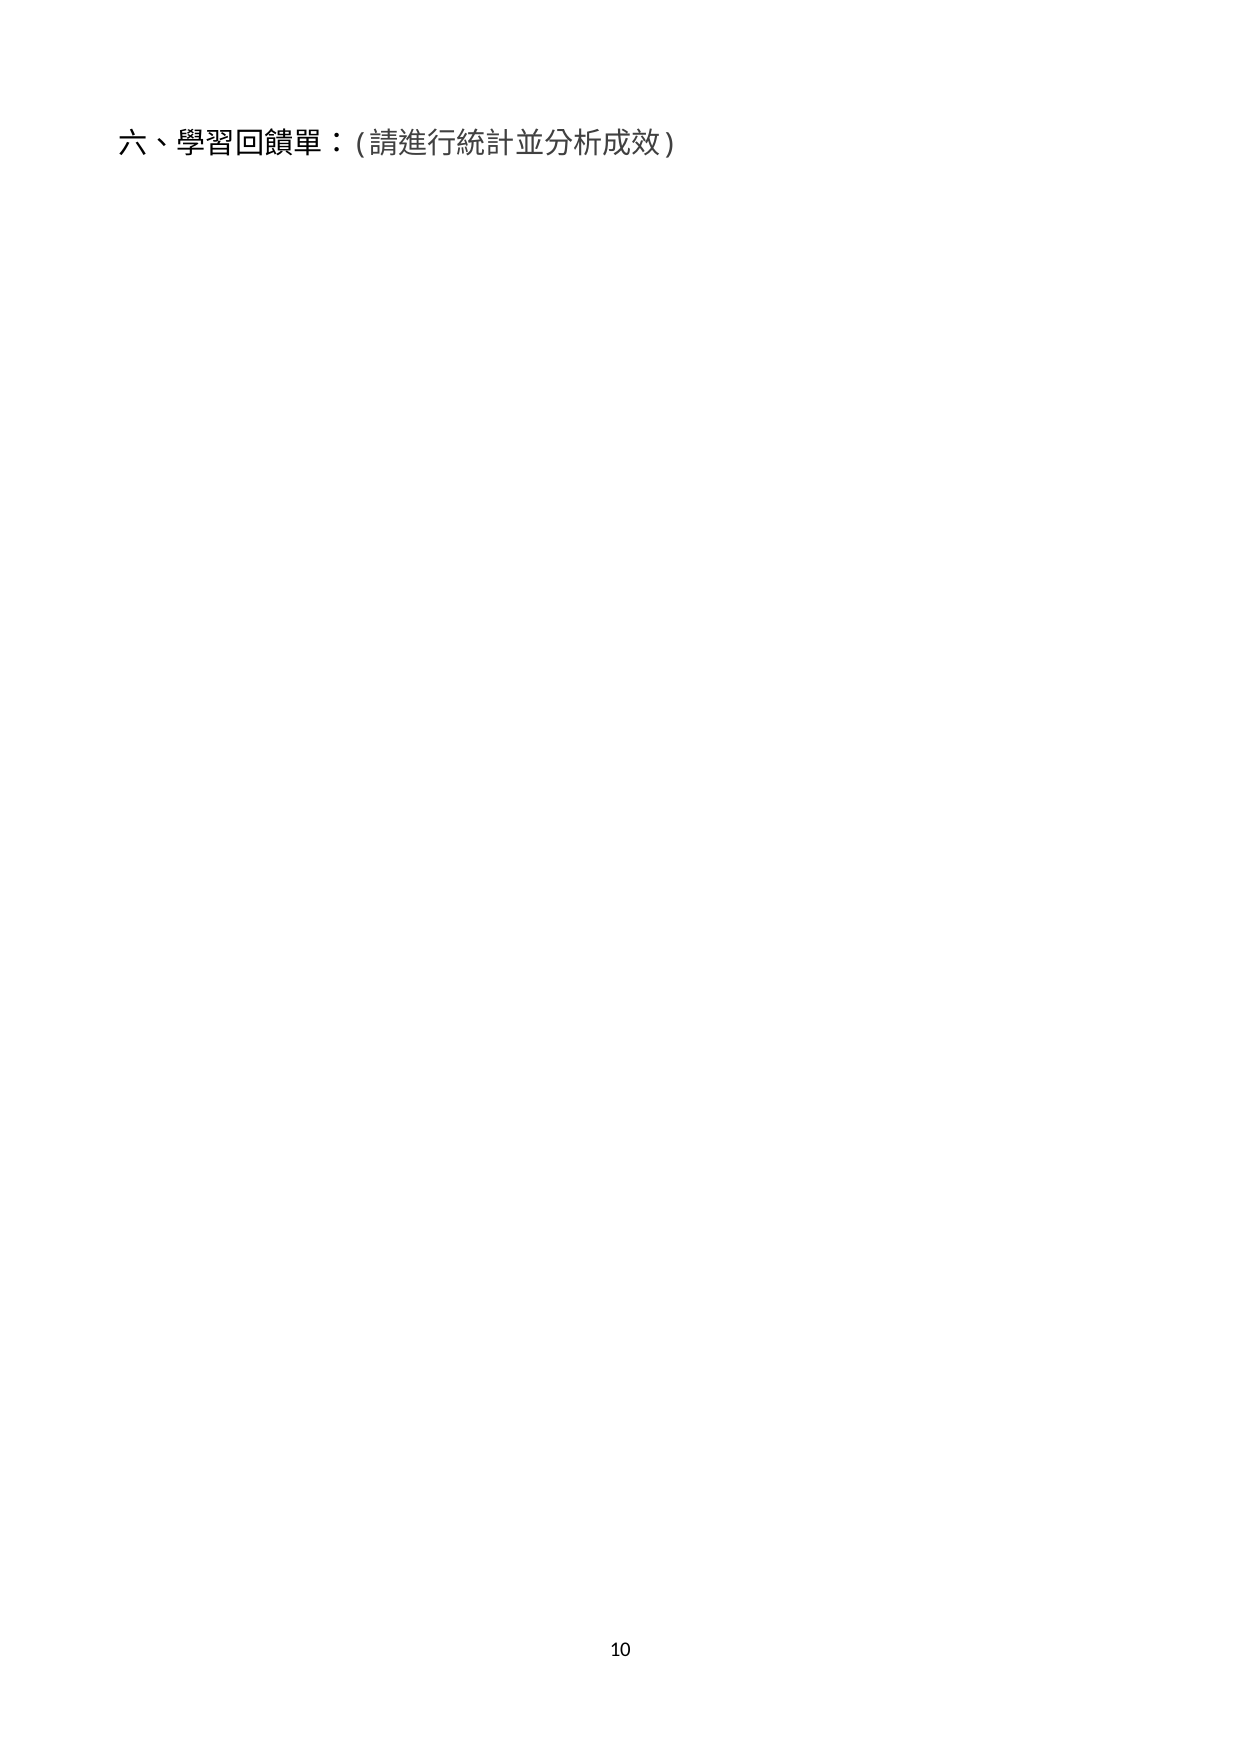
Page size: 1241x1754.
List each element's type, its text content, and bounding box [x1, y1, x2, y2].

text 六、學習回饋單：(請進行統計並分析成效) [118, 112, 1122, 164]
